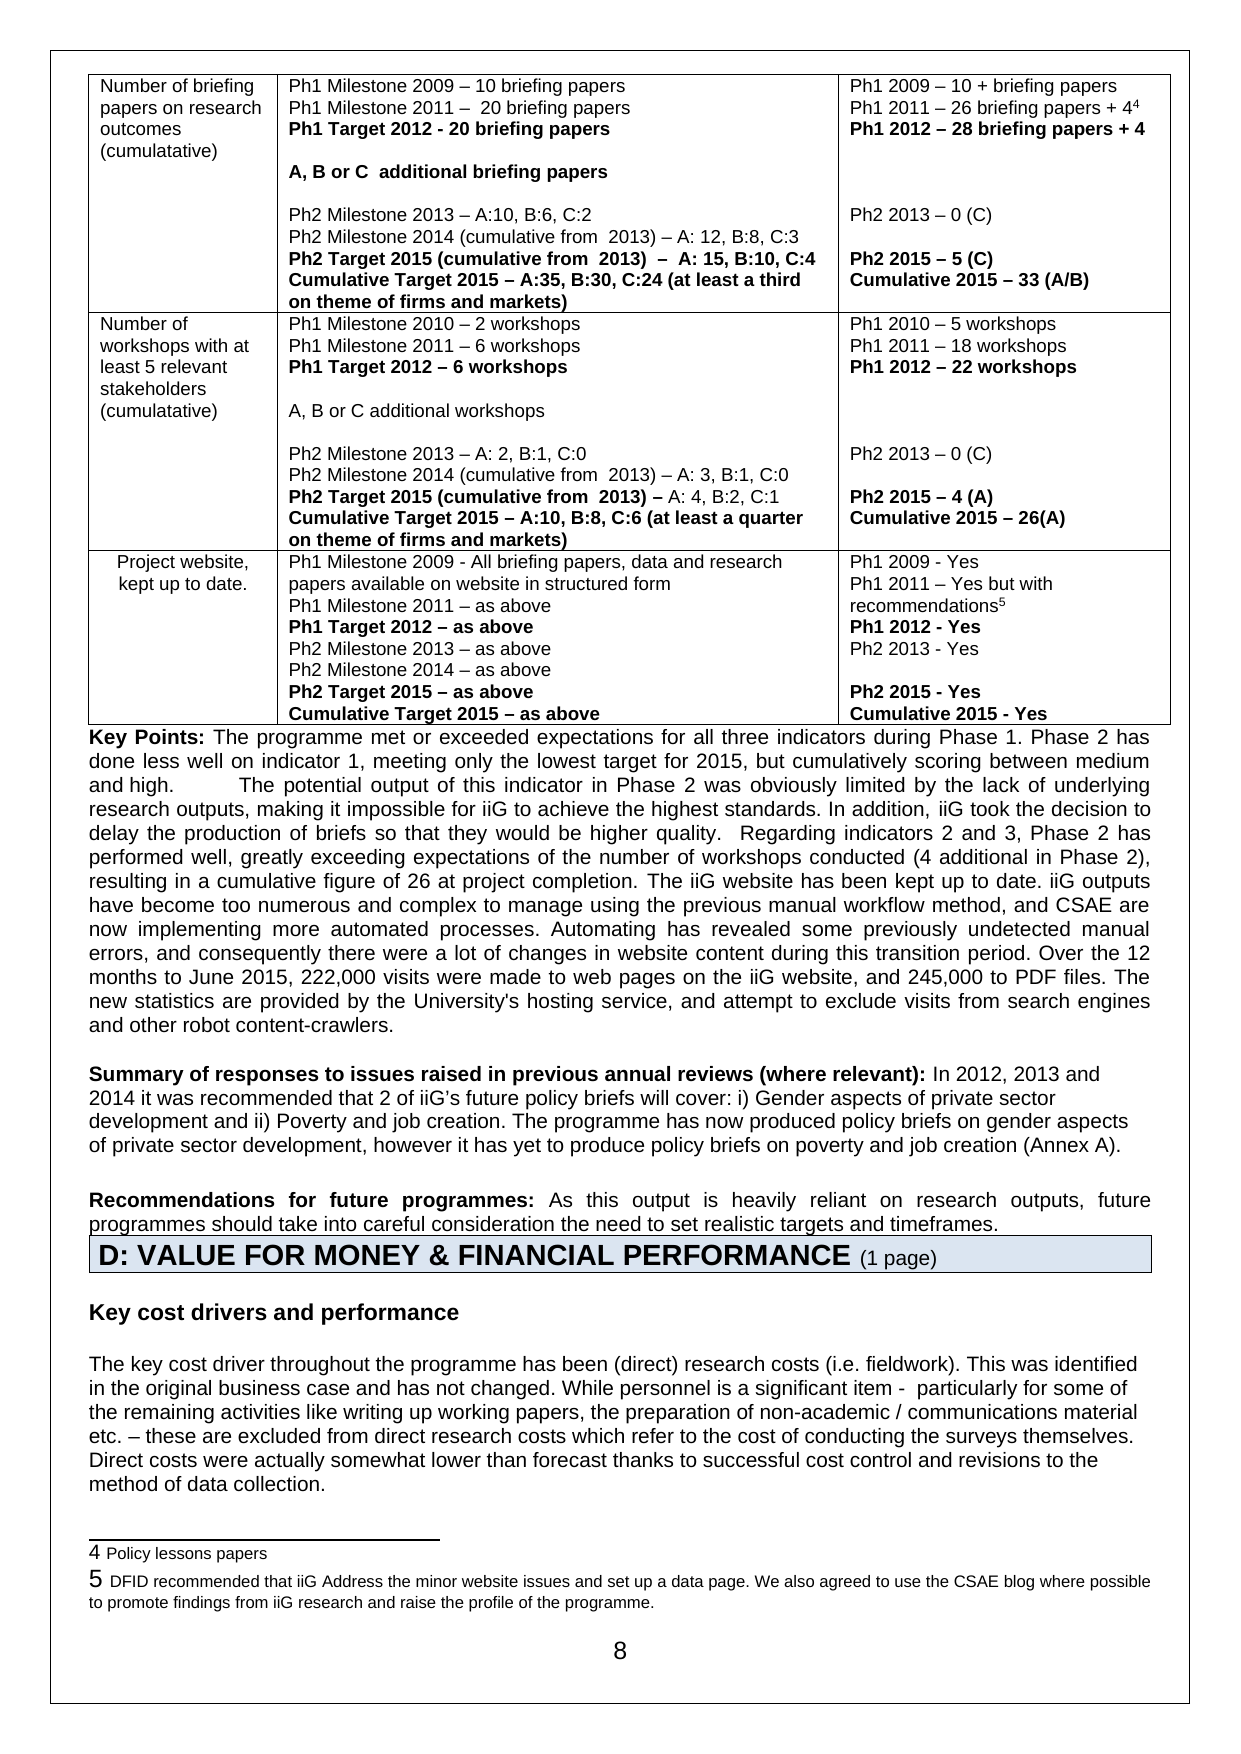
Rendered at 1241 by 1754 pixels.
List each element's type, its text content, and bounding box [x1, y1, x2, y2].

text Key Points: The programme met or exceeded expectations for all three indicators during Phase 1. Phase 2 has done less well on indicator 1, meeting only the lowest target for 2015, but cumulatively scoring between medium and high. The potential output of this indicator in Phase 2 was obviously limited by the lack of underlying research outputs, making it impossible for iiG to achieve the highest standards. In addition, iiG took the decision to delay the production of briefs so that they would be higher quality. Regarding indicators 2 and 3, Phase 2 has performed well, greatly exceeding expectations of the number of workshops conducted (4 additional in Phase 2), resulting in a cumulative figure of 26 at project completion. The iiG website has been kept up to date. iiG outputs have become too numerous and complex to manage using the previous manual workflow method, and CSAE are now implementing more automated processes. Automating has revealed some previously undetected manual errors, and consequently there were a lot of changes in website content during this transition period. Over the 12 months to June 2015, 222,000 visits were made to web pages on the iiG website, and 245,000 to PDF files. The new statistics are provided by the University's hosting service, and attempt to exclude visits from search engines and other robot content-crawlers. [89, 725, 1152, 1036]
text The key cost driver throughout the programme has been (direct) research costs (i.e. fieldwork). This was identified in the original business case and has not changed. While personnel is a significant item - particularly for some of the remaining activities like writing up working papers, the preparation of non-academic / communications material etc. – these are excluded from direct research costs which refer to the cost of conducting the surveys themselves. Direct costs were actually somewhat lower than forecast thanks to successful cost control and revisions to the method of data collection. [89, 1352, 1152, 1496]
table_cell Ph1 2009 – 10 + briefing papers Ph1 2011 – 26 briefing papers + 4 Ph1 2012 – 28 briefing papers + 4 Ph2 2013 – 0 (C) Ph2 2015 – 5 (C) Cumulative 2015 – 33 (A/B) [839, 75, 1170, 312]
text Recommendations for future programmes: As this output is heavily reliant on research outputs, future programmes should take into careful consideration the need to set realistic targets and timeframes. [89, 1187, 1152, 1235]
table_cell Ph1 Milestone 2010 – 2 workshops Ph1 Milestone 2011 – 6 workshops Ph1 Target 2012 – 6 workshops A, B or C additional workshops Ph2 Milestone 2013 – A: 2, B:1, C:0 Ph2 Milestone 2014 (cumulative from 2013) – A: 3, B:1, C:0 Ph2 Target 2015 (cumulative from 2013) – A: 4, B:2, C:1 Cumulative Target 2015 – A:10, B:8, C:6 (at least a quarter on theme of firms and markets) [278, 313, 838, 550]
table_cell Ph1 Milestone 2009 - All briefing papers, data and research papers available on website in structured form Ph1 Milestone 2011 – as above Ph1 Target 2012 – as above Ph2 Milestone 2013 – as above Ph2 Milestone 2014 – as above Ph2 Target 2015 – as above Cumulative Target 2015 – as above [278, 551, 838, 724]
table_cell Ph1 Milestone 2009 – 10 briefing papers Ph1 Milestone 2011 – 20 briefing papers Ph1 Target 2012 - 20 briefing papers A, B or C additional briefing papers Ph2 Milestone 2013 – A:10, B:6, C:2 Ph2 Milestone 2014 (cumulative from 2013) – A: 12, B:8, C:3 Ph2 Target 2015 (cumulative from 2013) – A: 15, B:10, C:4 Cumulative Target 2015 – A:35, B:30, C:24 (at least a third on theme of firms and markets) [278, 75, 838, 312]
table_cell Number of workshops with at least 5 relevant stakeholders (cumulatative) [89, 313, 277, 550]
text Key cost drivers and performance [89, 1299, 1152, 1326]
text Summary of responses to issues raised in previous annual reviews (where relevant): In 2012, 2013 and 2014 it was recommended that 2 of iiG’s future policy briefs will cover: i) Gender aspects of private sector development and ii) Poverty and job creation. The programme has now produced policy briefs on gender aspects of private sector development, however it has yet to produce policy briefs on poverty and job creation (Annex A). [89, 1061, 1152, 1157]
table_cell Ph1 2009 - Yes Ph1 2011 – Yes but with recommendations Ph1 2012 - Yes Ph2 2013 - Yes Ph2 2015 - Yes Cumulative 2015 - Yes [839, 551, 1170, 724]
table_cell Project website, kept up to date. [89, 551, 277, 724]
subtitle D: VALUE FOR MONEY & FINANCIAL PERFORMANCE (1 page) [90, 1236, 1151, 1272]
table_cell Number of briefing papers on research outcomes (cumulatative) [89, 75, 277, 312]
table_cell Ph1 2010 – 5 workshops Ph1 2011 – 18 workshops Ph1 2012 – 22 workshops Ph2 2013 – 0 (C) Ph2 2015 – 4 (A) Cumulative 2015 – 26(A) [839, 313, 1170, 550]
